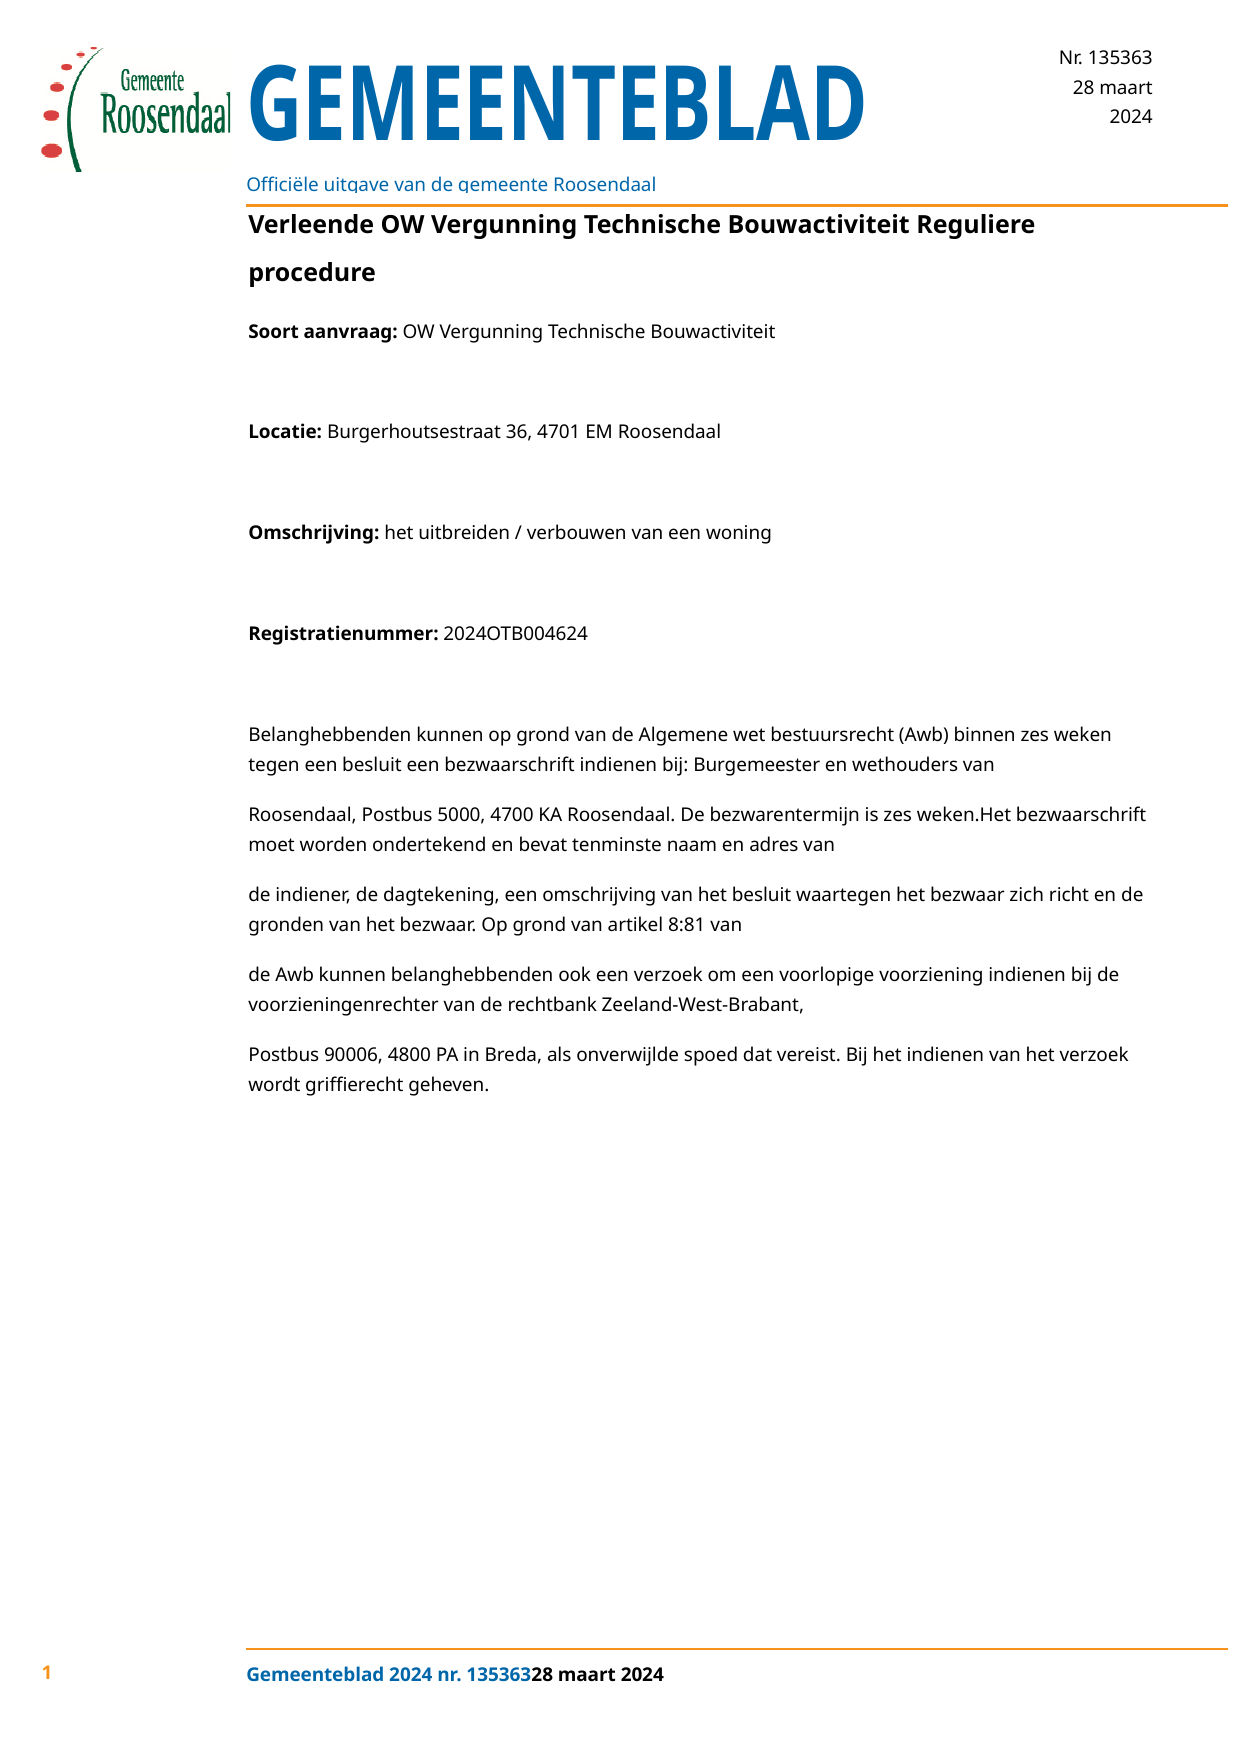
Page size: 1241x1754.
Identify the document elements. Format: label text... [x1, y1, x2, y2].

text Locatie: Burgerhoutsestraat 36, 4701 EM Roosendaal [248, 419, 1152, 444]
text Soort aanvraag: OW Vergunning Technische Bouwactiviteit [248, 318, 1152, 344]
text de indiener, de dagtekening, een omschrijving van het besluit waartegen het bezwaar zich richt en de gronden van het bezwaar. Op grond van artikel 8:81 van [248, 881, 1152, 937]
picture [41, 47, 231, 172]
text Registratienummer: 2024OTB004624 [248, 620, 1152, 646]
text Verleende OW Vergunning Technische Bouwactiviteit Reguliere procedure [248, 207, 1152, 288]
text Roosendaal, Postbus 5000, 4700 KA Roosendaal. De bezwarentermijn is zes weken.Het bezwaarschrift moet worden ondertekend en bevat tenminste naam en adres van [248, 801, 1152, 857]
text Postbus 90006, 4800 PA in Breda, als onverwijlde spoed dat vereist. Bij het indienen van het verzoek wordt griffierecht geheven. [248, 1041, 1152, 1097]
text Omschrijving: het uitbreiden / verbouwen van een woning [248, 519, 1152, 545]
text de Awb kunnen belanghebbenden ook een verzoek om een voorlopige voorziening indienen bij de voorzieningenrechter van de rechtbank Zeeland-West-Brabant, [248, 961, 1152, 1017]
text Belanghebbenden kunnen op grond van de Algemene wet bestuursrecht (Awb) binnen zes weken tegen een besluit een bezwaarschrift indienen bij: Burgemeester en wethouders van [248, 721, 1152, 777]
